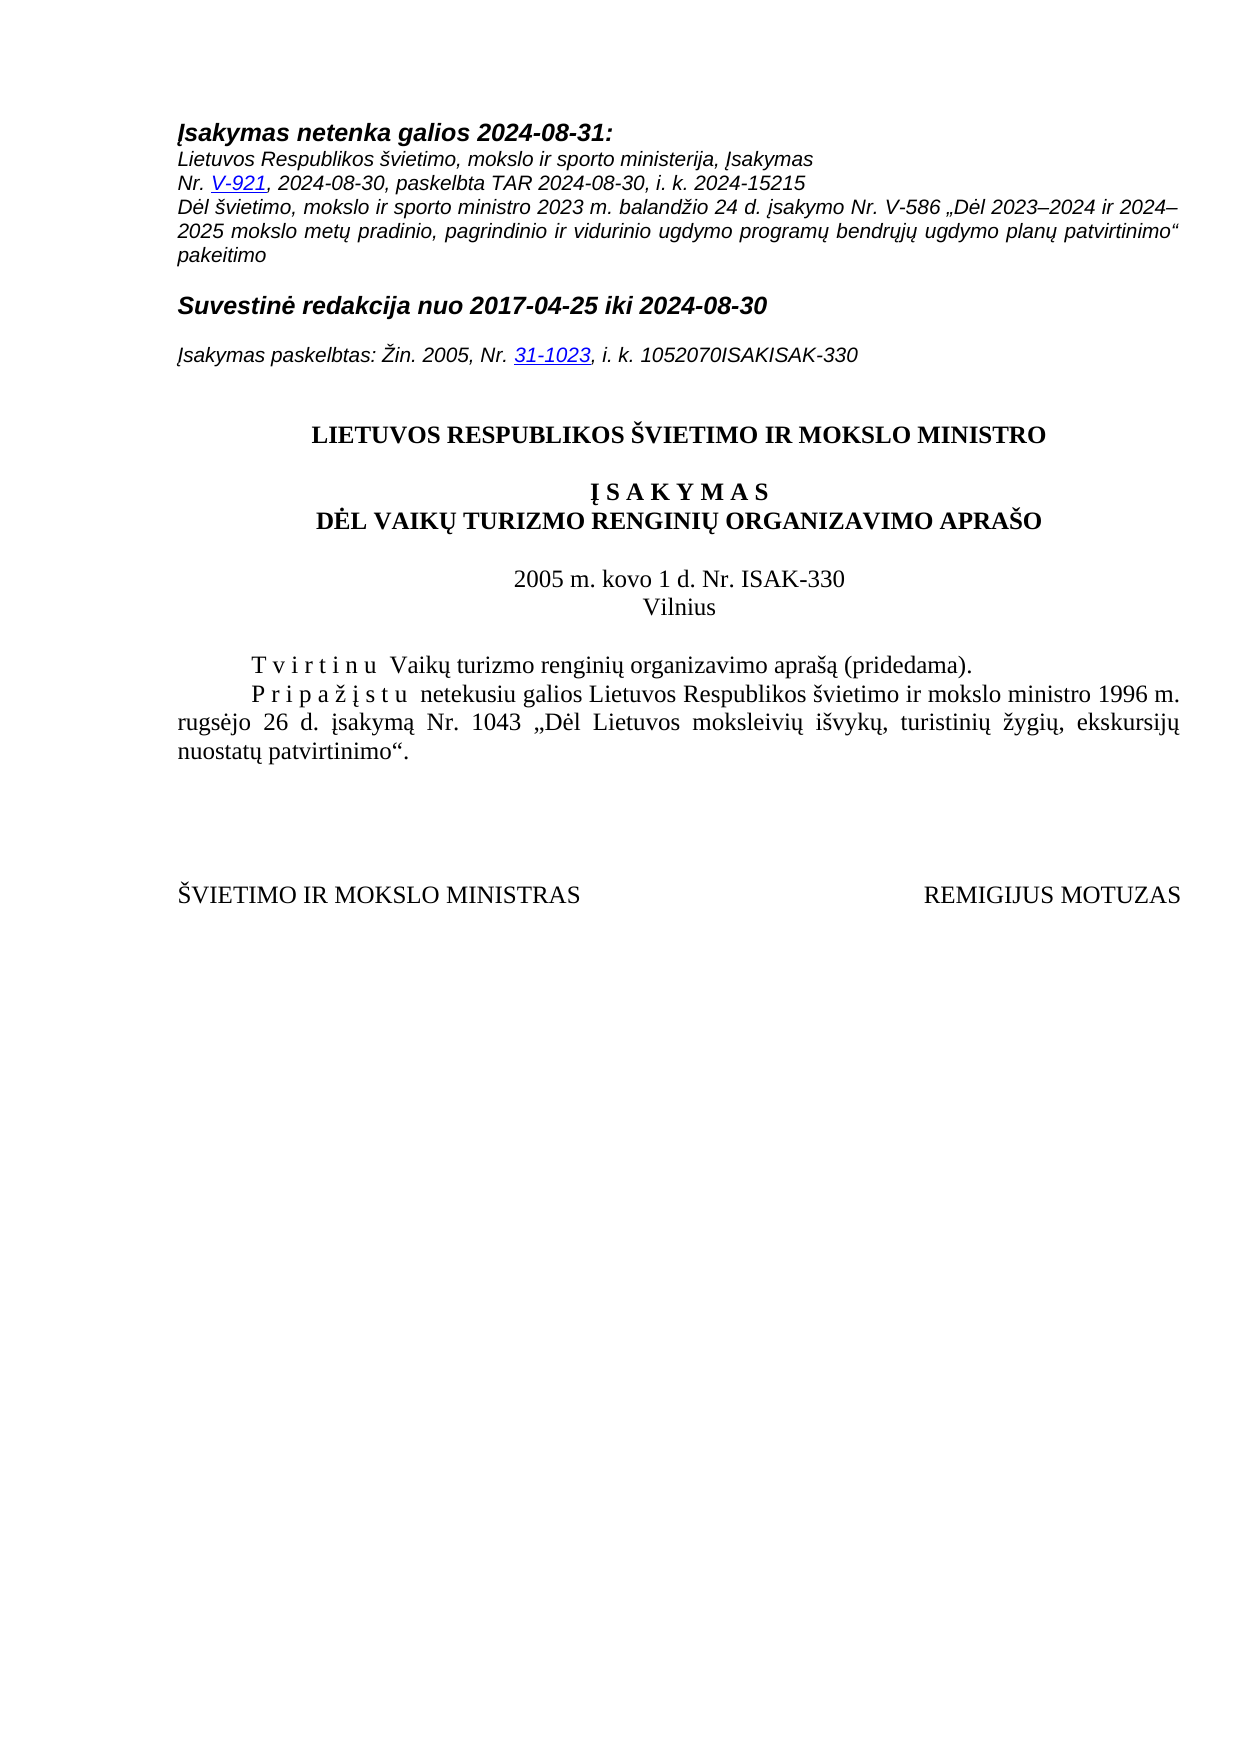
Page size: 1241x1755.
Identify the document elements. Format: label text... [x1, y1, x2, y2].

text Į S A K Y M A S [177, 477, 1181, 506]
text Įsakymas paskelbtas: Žin. 2005, Nr. 31-1023, i. k. 1052070ISAKISAK-330 [177, 343, 1181, 367]
text Lietuvos Respublikos švietimo, mokslo ir sporto ministerija, Įsakymas [177, 147, 1181, 171]
text Pripažįstu netekusiu galios Lietuvos Respublikos švietimo ir mokslo ministro 1996 m. rugsėjo 26 d. įsakymą Nr. 1043 „Dėl Lietuvos moksleivių išvykų, turistinių žygių, ekskursijų nuostatų patvirtinimo“. [177, 679, 1181, 765]
text Nr. V-921, 2024-08-30, paskelbta TAR 2024-08-30, i. k. 2024-15215 [177, 171, 1181, 195]
text Tvirtinu Vaikų turizmo renginių organizavimo aprašą (pridedama). [177, 650, 1181, 679]
text LIETUVOS RESPUBLIKOS ŠVIETIMO IR MOKSLO MINISTRO [177, 420, 1181, 449]
text Vilnius [177, 592, 1181, 621]
text Suvestinė redakcija nuo 2017-04-25 iki 2024-08-30 [177, 291, 1181, 319]
text Įsakymas netenka galios 2024-08-31: [177, 118, 1181, 147]
text Dėl švietimo, mokslo ir sporto ministro 2023 m. balandžio 24 d. įsakymo Nr. V-586 „Dėl 2023–2024 ir 2024–2025 mokslo metų pradinio, pagrindinio ir vidurinio ugdymo programų bendrųjų ugdymo planų patvirtinimo“ pakeitimo [177, 195, 1181, 267]
text DĖL VAIKŲ TURIZMO RENGINIŲ ORGANIZAVIMO APRAŠO [177, 506, 1181, 535]
text 2005 m. kovo 1 d. Nr. ISAK-330 [177, 564, 1181, 592]
text ŠVIETIMO IR MOKSLO MINISTRAS REMIGIJUS MOTUZAS [177, 880, 1181, 909]
